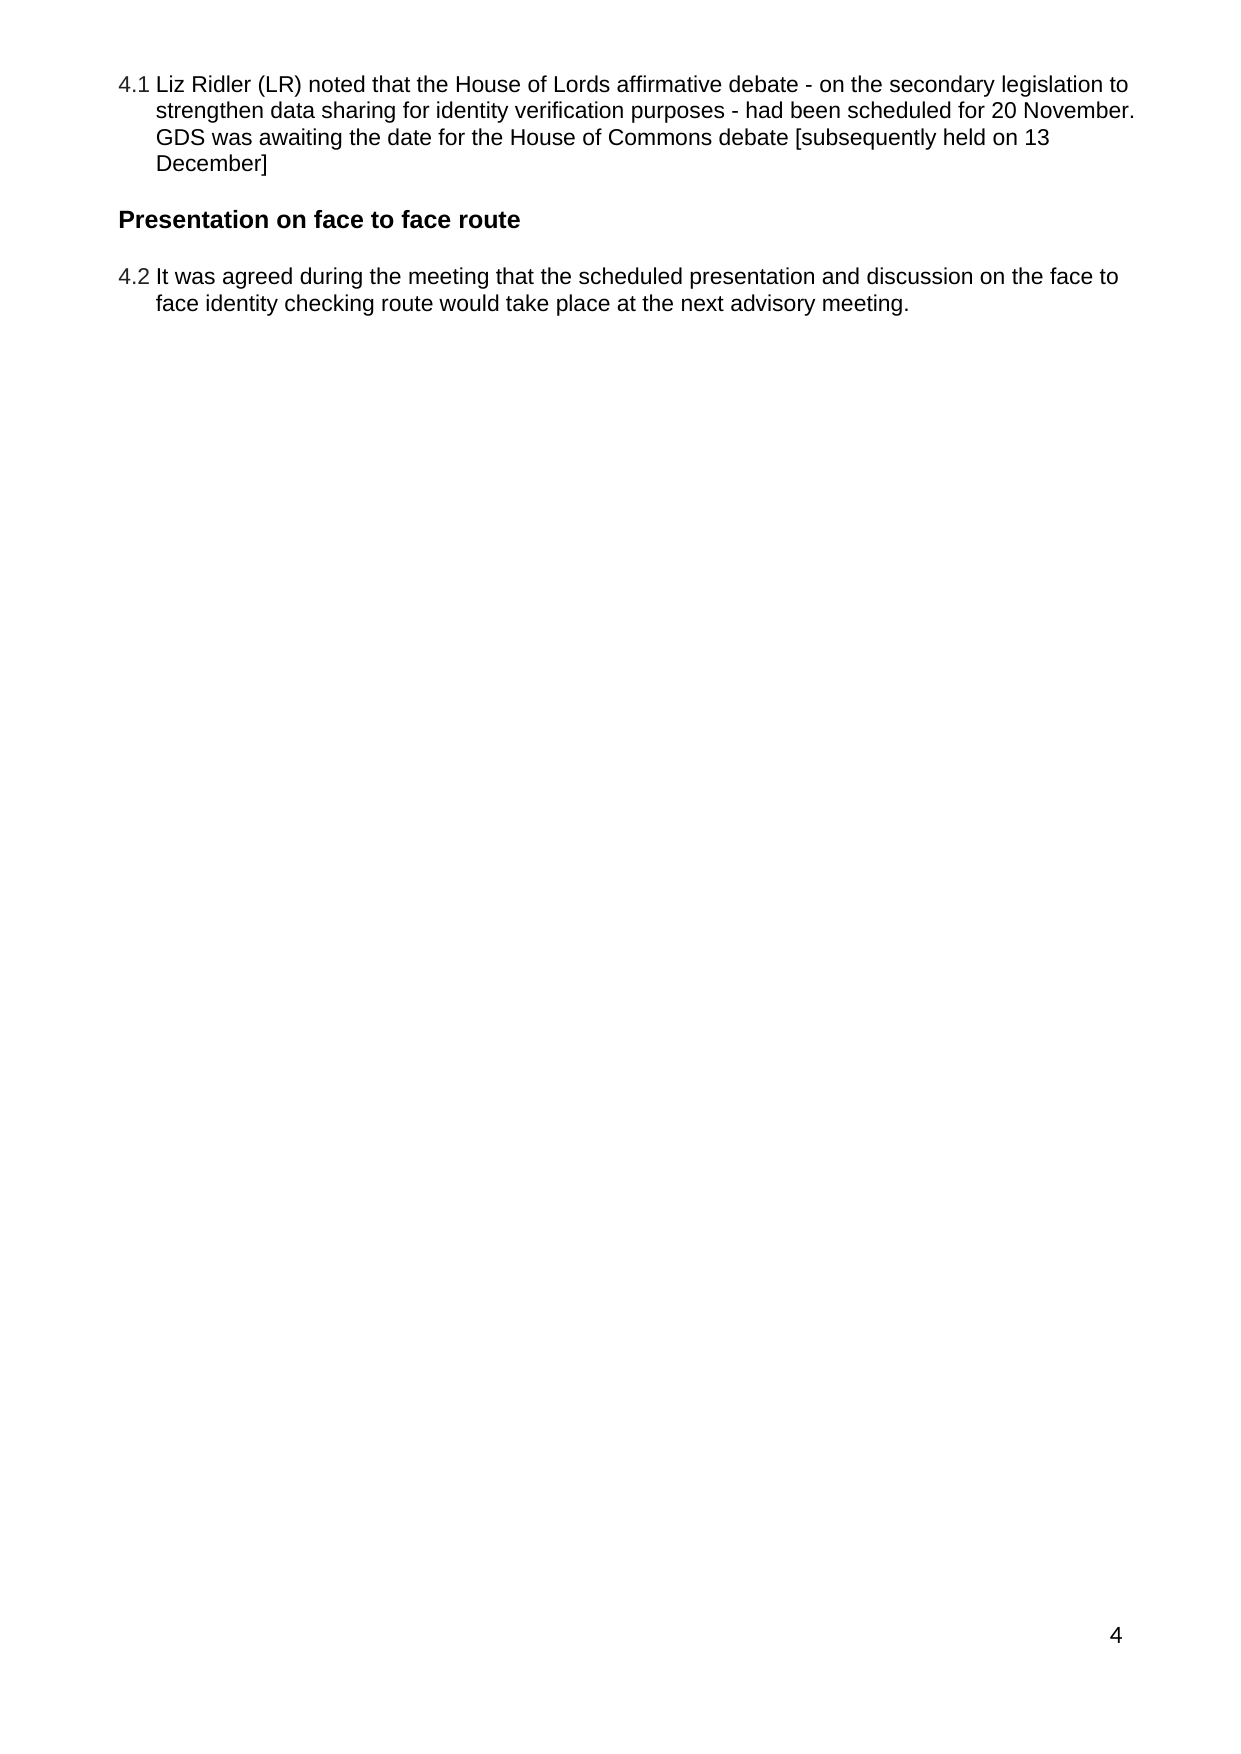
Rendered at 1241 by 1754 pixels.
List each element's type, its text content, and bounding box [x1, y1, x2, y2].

list It was agreed during the meeting that the scheduled presentation and discussion on the face to face identity checking route would take place at the next advisory meeting. [118, 263, 1156, 316]
subtitle Presentation on face to face route [118, 205, 1122, 234]
list Liz Ridler (LR) noted that the House of Lords affirmative debate - on the secondary legislation to strengthen data sharing for identity verification purposes - had been scheduled for 20 November. GDS was awaiting the date for the House of Commons debate [subsequently held on 13 December] [118, 71, 1156, 176]
